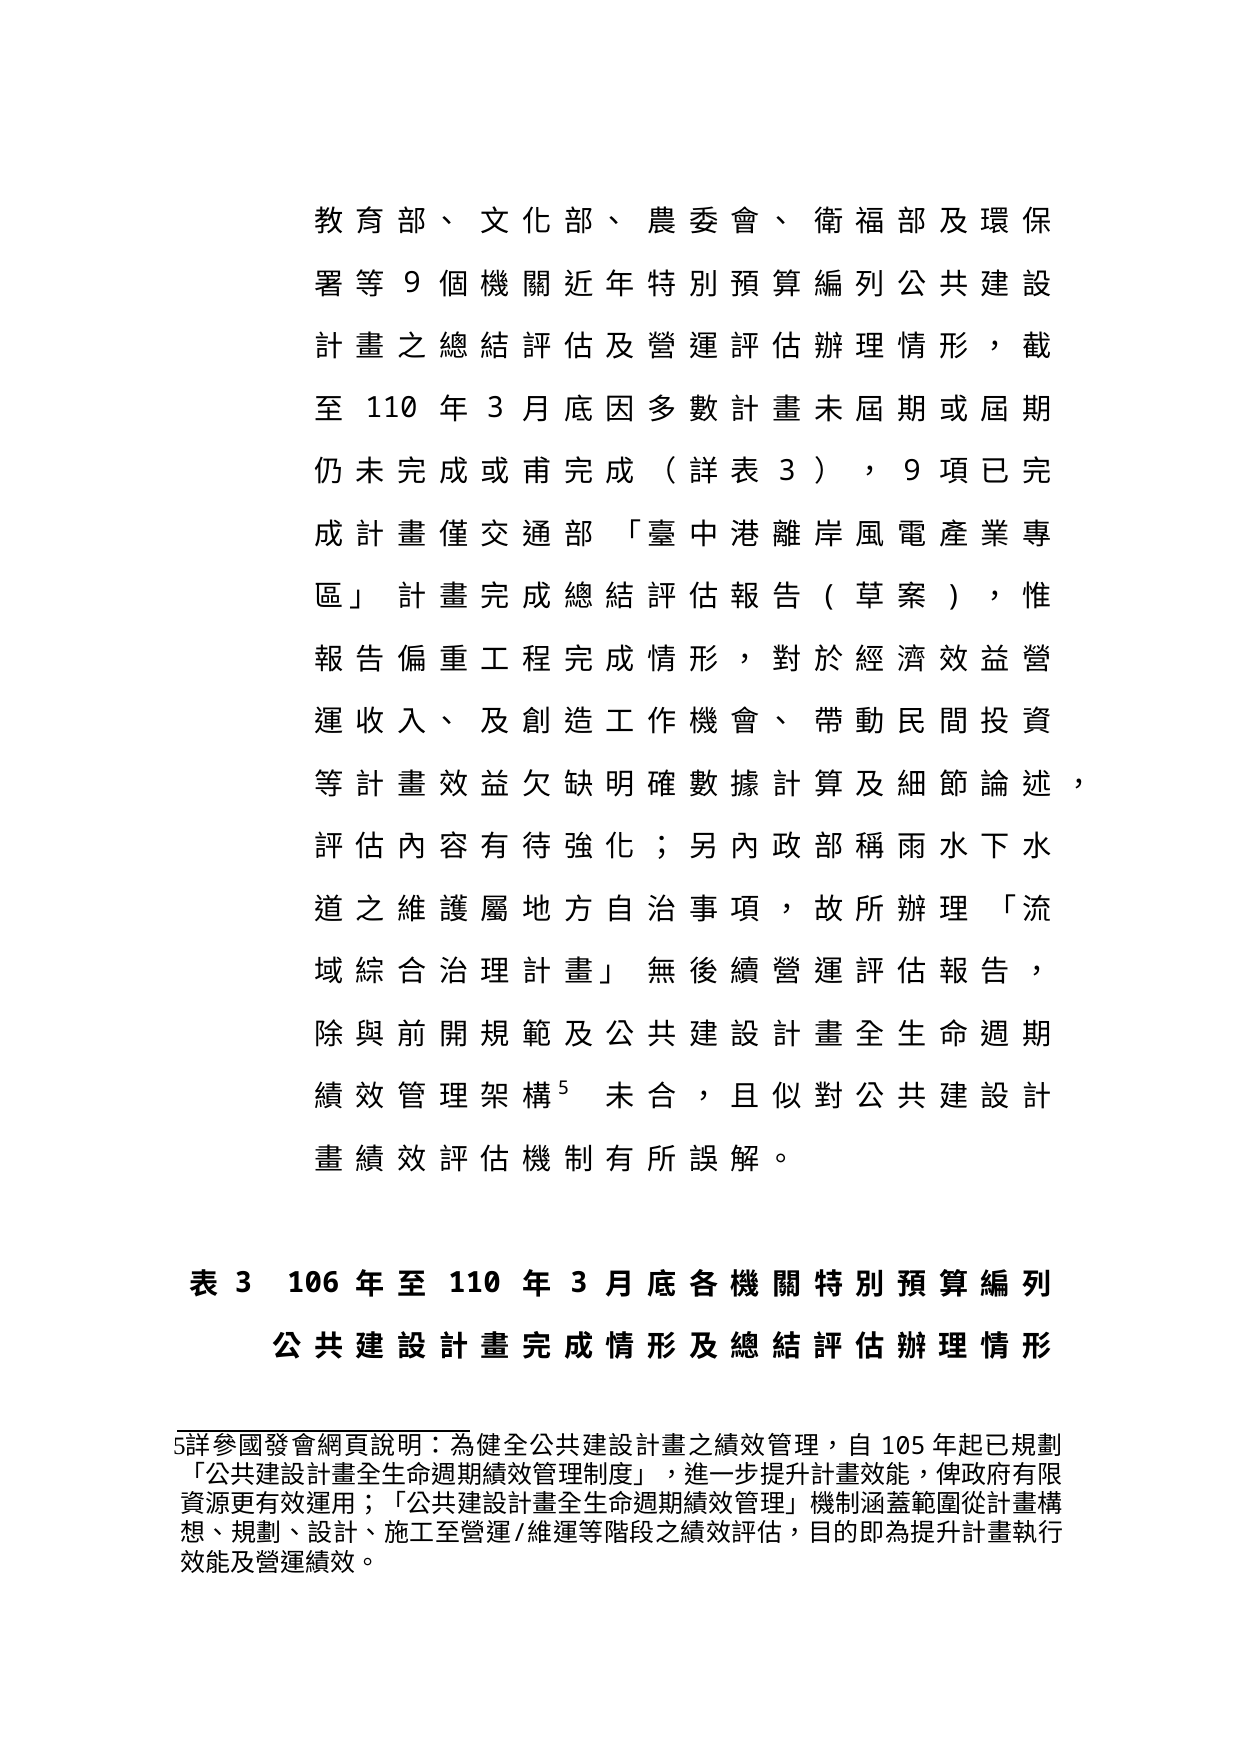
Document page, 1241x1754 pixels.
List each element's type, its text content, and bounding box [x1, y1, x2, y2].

text 表3 106年至110年3月底各機關特別預算編列公共建設計畫完成情形及總結評估辦理情形 [183, 1240, 1058, 1365]
text 行政院及所屬各機關中長程個案計畫編審要點第13點規定：中長程個案計畫執行完成後，各機關應就其實施成效作成總結評估報告若類別屬公共建設計畫者，各機關應於營運期間適時辦理營運評估作業；另前瞻基礎建設特別條例第9條規定：前瞻基礎建設計畫執行完成後，中央執行機關應就其實施成效作成總結評估報告。經調查交通部、內政部、科技部、經濟部、教育部、文化部、農委會、衛福部及環保署等9個機關近年特別預算編列公共建設計畫之總結評估及營運評估辦理情形，截至110年3月底因多數計畫未屆期或屆期仍未完成或甫完成（詳表3），9項已完成計畫僅交通部「臺中港離岸風電產業專區」計畫完成總結評估報告(草案)，惟報告偏重工程完成情形，對於經濟效益營運收入、及創造工作機會、帶動民間投資等計畫效益欠缺明確數據計算及細節論述，評估內容有待強化；另內政部稱雨水下水道之維護屬地方自治事項，故所辦理「流域綜合治理計畫」無後續營運評估報告，除與前開規範及公共建設計畫全生命週期績效管理架構未合，且似對公共建設計畫績效評估機制有所誤解。 [271, 177, 1058, 1177]
text 詳參國發會網頁說明：為健全公共建設計畫之績效管理，自105年起已規劃「公共建設計畫全生命週期績效管理制度」，進一步提升計畫效能，俾政府有限資源更有效運用；「公共建設計畫全生命週期績效管理」機制涵蓋範圍從計畫構想、規劃、設計、施工至營運/維運等階段之績效評估，目的即為提升計畫執行效能及營運績效。 [173, 1431, 1063, 1577]
